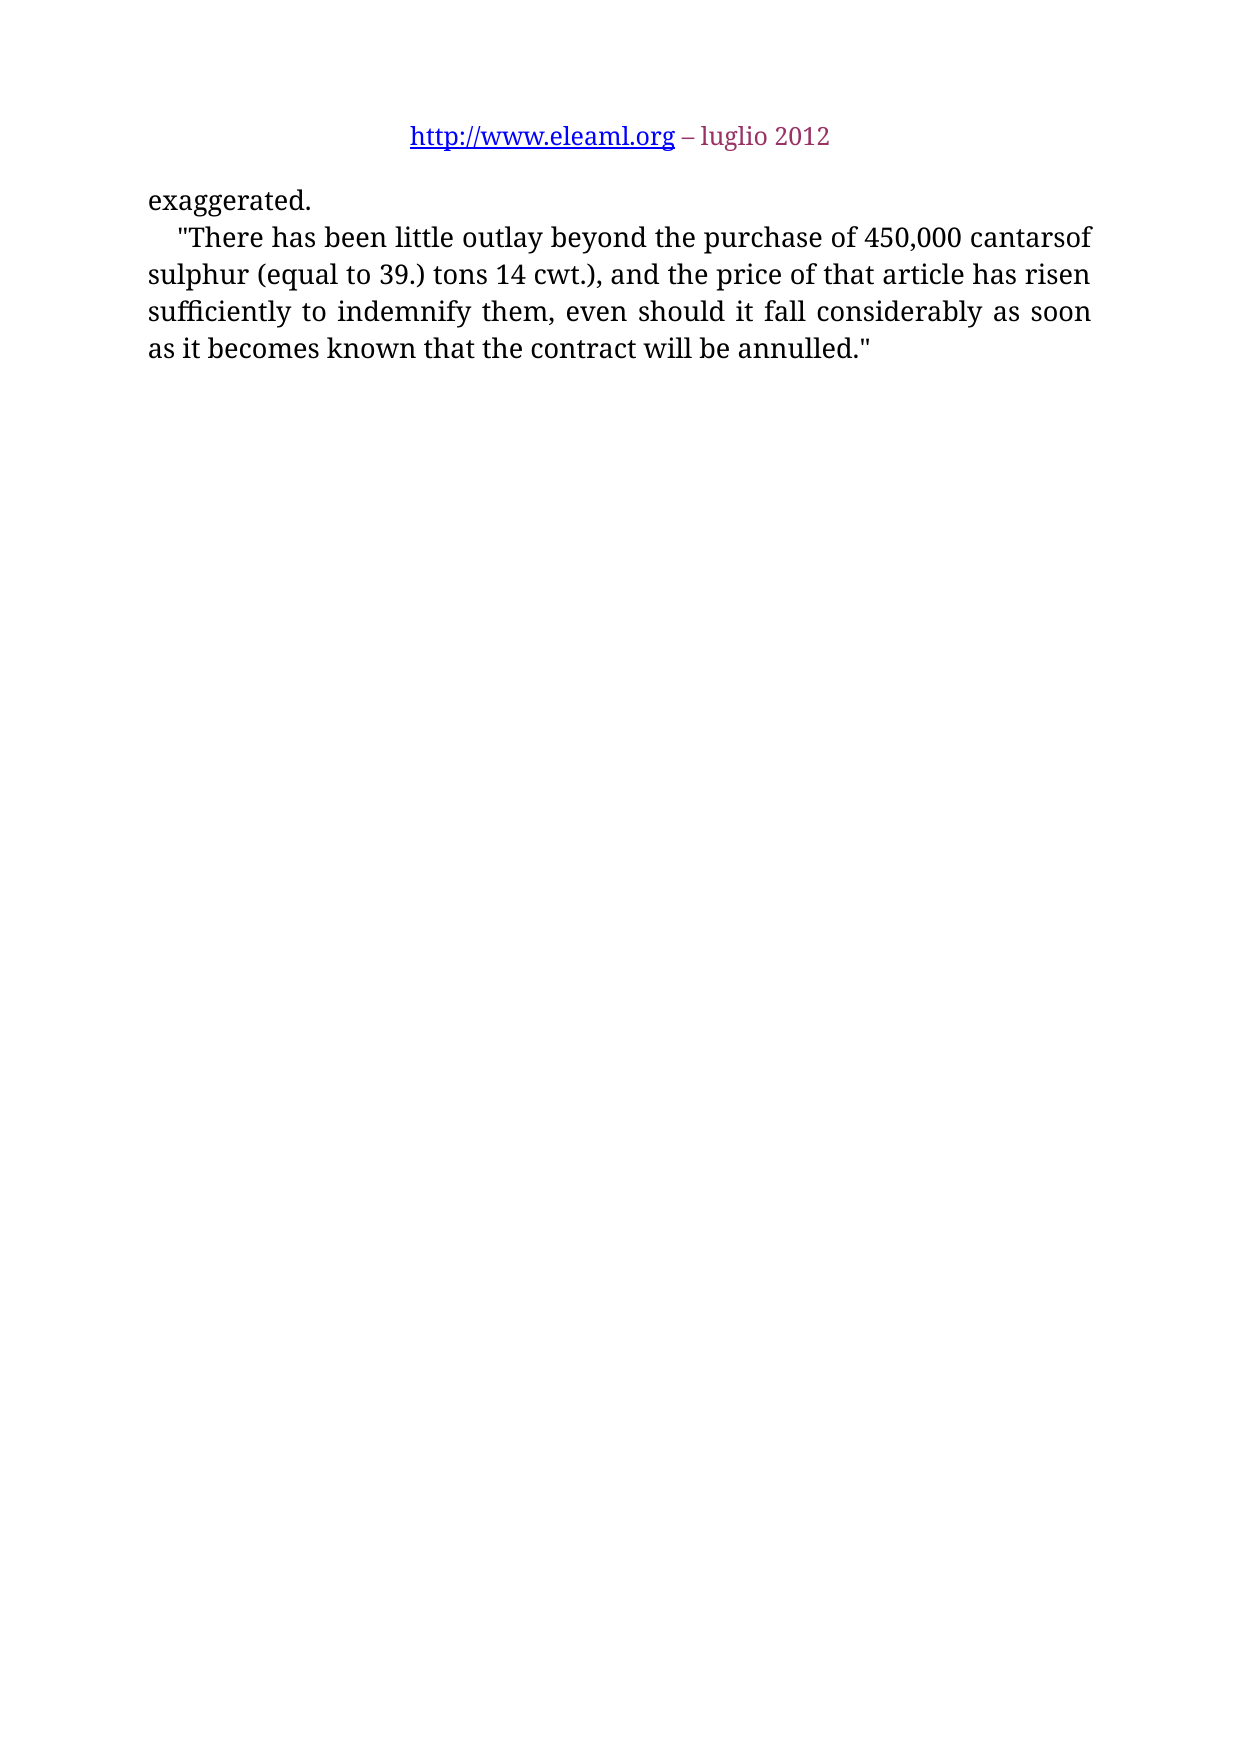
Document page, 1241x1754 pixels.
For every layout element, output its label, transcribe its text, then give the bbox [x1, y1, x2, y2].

text "There has been little outlay beyond the purchase of 450,000 cantarsof sulphur (equal to 39.) tons 14 cwt.), and the price of that article has risen sufficiently to indemnify them, even should it fall considerably as soon as it becomes known that the contract will be annulled." [148, 218, 1093, 366]
text exaggerated. [148, 182, 1093, 218]
